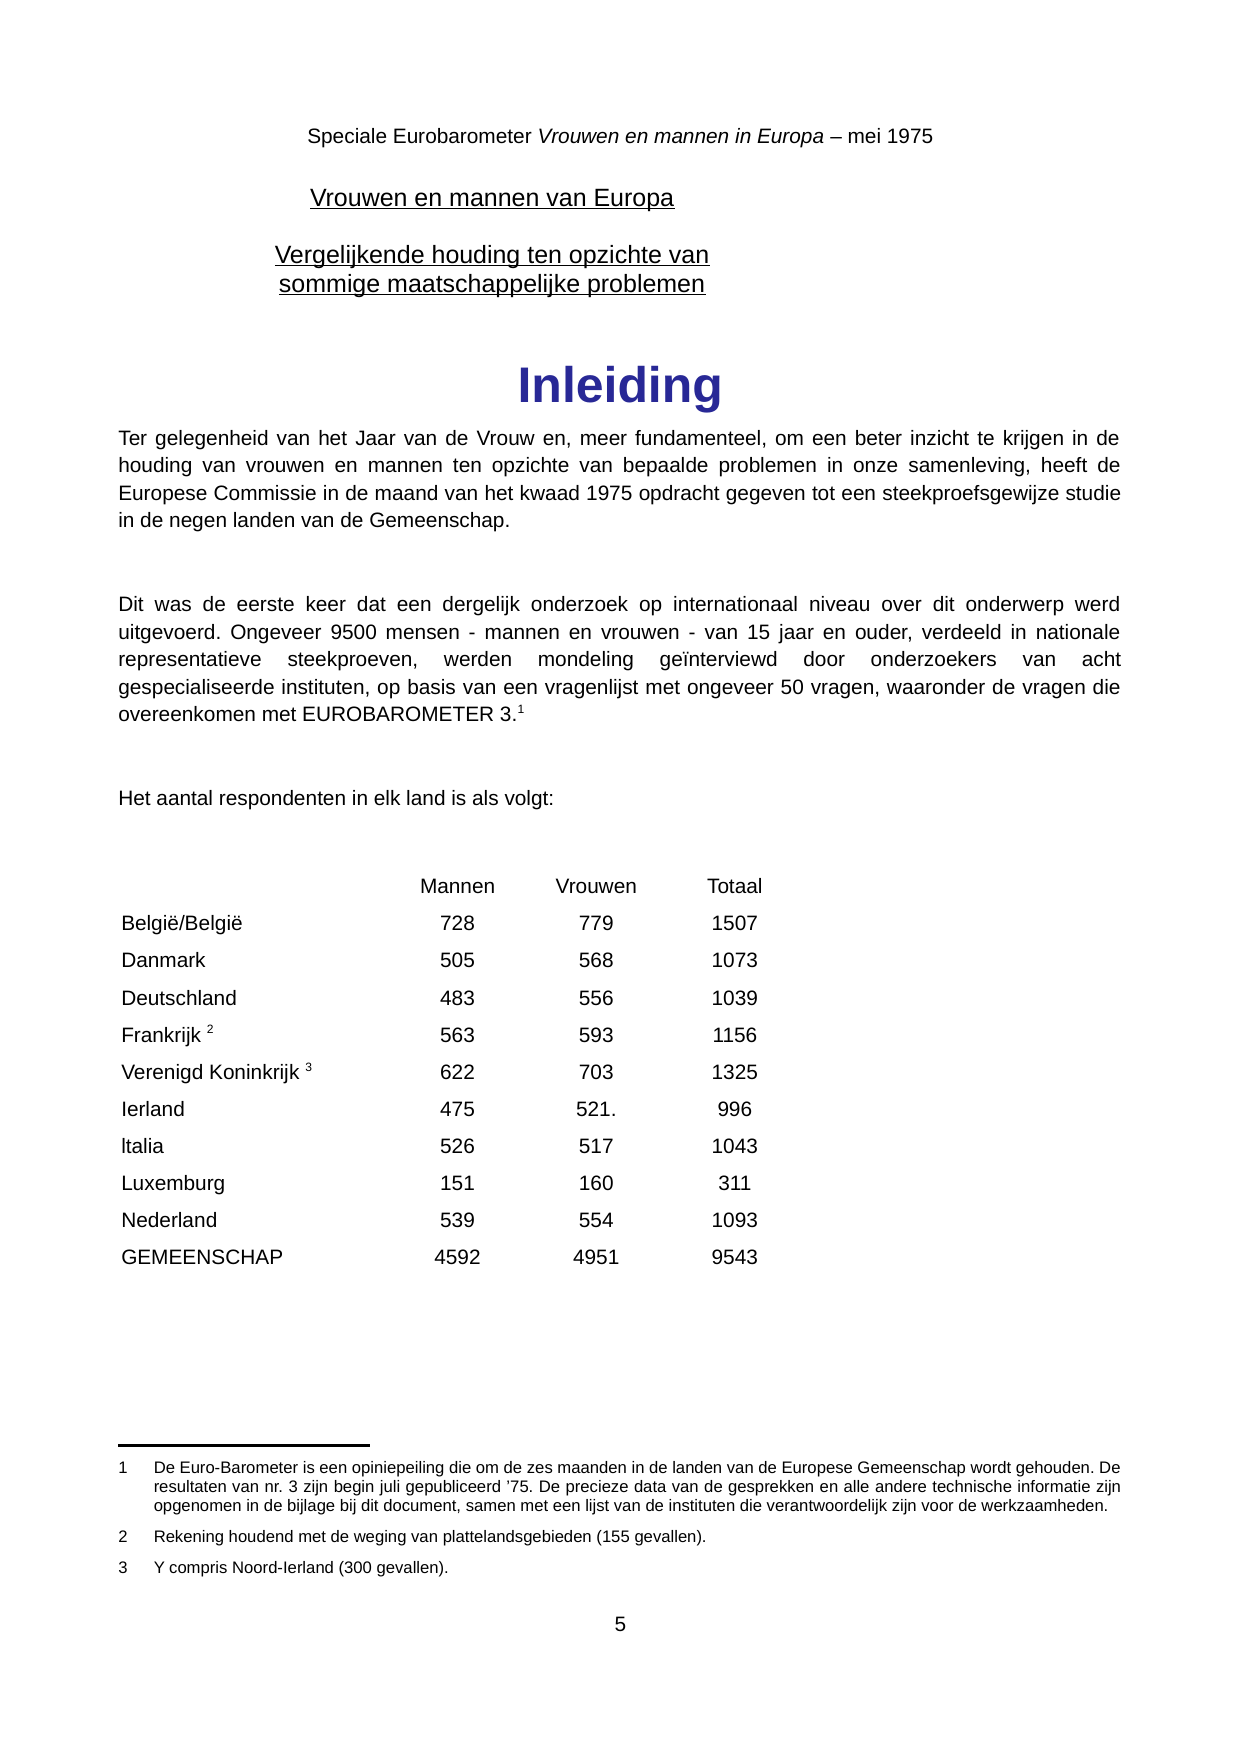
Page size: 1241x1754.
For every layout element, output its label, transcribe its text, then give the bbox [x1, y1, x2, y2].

table_cell 1043 [665, 1127, 804, 1164]
table_cell 483 [388, 979, 527, 1016]
text Ter gelegenheid van het Jaar van de Vrouw en, meer fundamenteel, om een beter inzicht te krijgen in de houding van vrouwen en mannen ten opzichte van bepaalde problemen in onze samenleving, heeft de Europese Commissie in de maand van het kwaad 1975 opdracht gegeven tot een steekproefsgewijze studie in de negen landen van de Gemeenschap. [118, 425, 1122, 532]
table_cell ltalia [118, 1127, 388, 1164]
table_cell GEMEENSCHAP [118, 1239, 388, 1276]
table_cell 9543 [665, 1239, 804, 1276]
table_cell Ierland [118, 1090, 388, 1127]
table_cell 703 [527, 1053, 665, 1090]
table_cell Frankrijk [118, 1016, 388, 1053]
table_cell 475 [388, 1090, 527, 1127]
text Dit was de eerste keer dat een dergelijk onderzoek op internationaal niveau over dit onderwerp werd uitgevoerd. Ongeveer 9500 mensen - mannen en vrouwen - van 15 jaar en ouder, verdeeld in nationale representatieve steekproeven, werden mondeling geïnterviewd door onderzoekers van acht gespecialiseerde instituten, op basis van een vragenlijst met ongeveer 50 vragen, waaronder de vragen die overeenkomen met EUROBAROMETER 3. [118, 592, 1122, 726]
table_cell 526 [388, 1127, 527, 1164]
table_cell 563 [388, 1016, 527, 1053]
table_cell 539 [388, 1201, 527, 1238]
table_cell Verenigd Koninkrijk [118, 1053, 388, 1090]
table_cell 4592 [388, 1239, 527, 1276]
table_cell 728 [388, 905, 527, 942]
table_cell 779 [527, 905, 665, 942]
table_cell 160 [527, 1164, 665, 1201]
table_header [118, 868, 388, 905]
table_cell 593 [527, 1016, 665, 1053]
table_cell 554 [527, 1201, 665, 1238]
table_cell België/België [118, 905, 388, 942]
table_cell Luxemburg [118, 1164, 388, 1201]
text De Euro-Barometer is een opiniepeiling die om de zes maanden in de landen van de Europese Gemeenschap wordt gehouden. De resultaten van nr. 3 zijn begin juli gepubliceerd ’75. De precieze data van de gesprekken en alle andere technische informatie zijn opgenomen in de bijlage bij dit document, samen met een lijst van de instituten die verantwoordelijk zijn voor de werkzaamheden. [118, 1457, 1122, 1515]
table_cell 505 [388, 942, 527, 979]
table_header Totaal [665, 868, 804, 905]
table_cell 568 [527, 942, 665, 979]
table_cell 517 [527, 1127, 665, 1164]
subtitle Inleiding [118, 202, 1122, 413]
text Het aantal respondenten in elk land is als volgt: [118, 786, 1122, 810]
table_cell 151 [388, 1164, 527, 1201]
table_cell Deutschland [118, 979, 388, 1016]
table_cell Danmark [118, 942, 388, 979]
table_cell 996 [665, 1090, 804, 1127]
table_cell 1073 [665, 942, 804, 979]
table_cell 521. [527, 1090, 665, 1127]
table_cell 1507 [665, 905, 804, 942]
table_cell 311 [665, 1164, 804, 1201]
table_cell 1325 [665, 1053, 804, 1090]
table_cell Nederland [118, 1201, 388, 1238]
table_cell 4951 [527, 1239, 665, 1276]
table_header Mannen [388, 868, 527, 905]
table_header Vrouwen [527, 868, 665, 905]
table_cell 1039 [665, 979, 804, 1016]
table_cell 1156 [665, 1016, 804, 1053]
table_cell 622 [388, 1053, 527, 1090]
table_cell 556 [527, 979, 665, 1016]
table_cell 1093 [665, 1201, 804, 1238]
